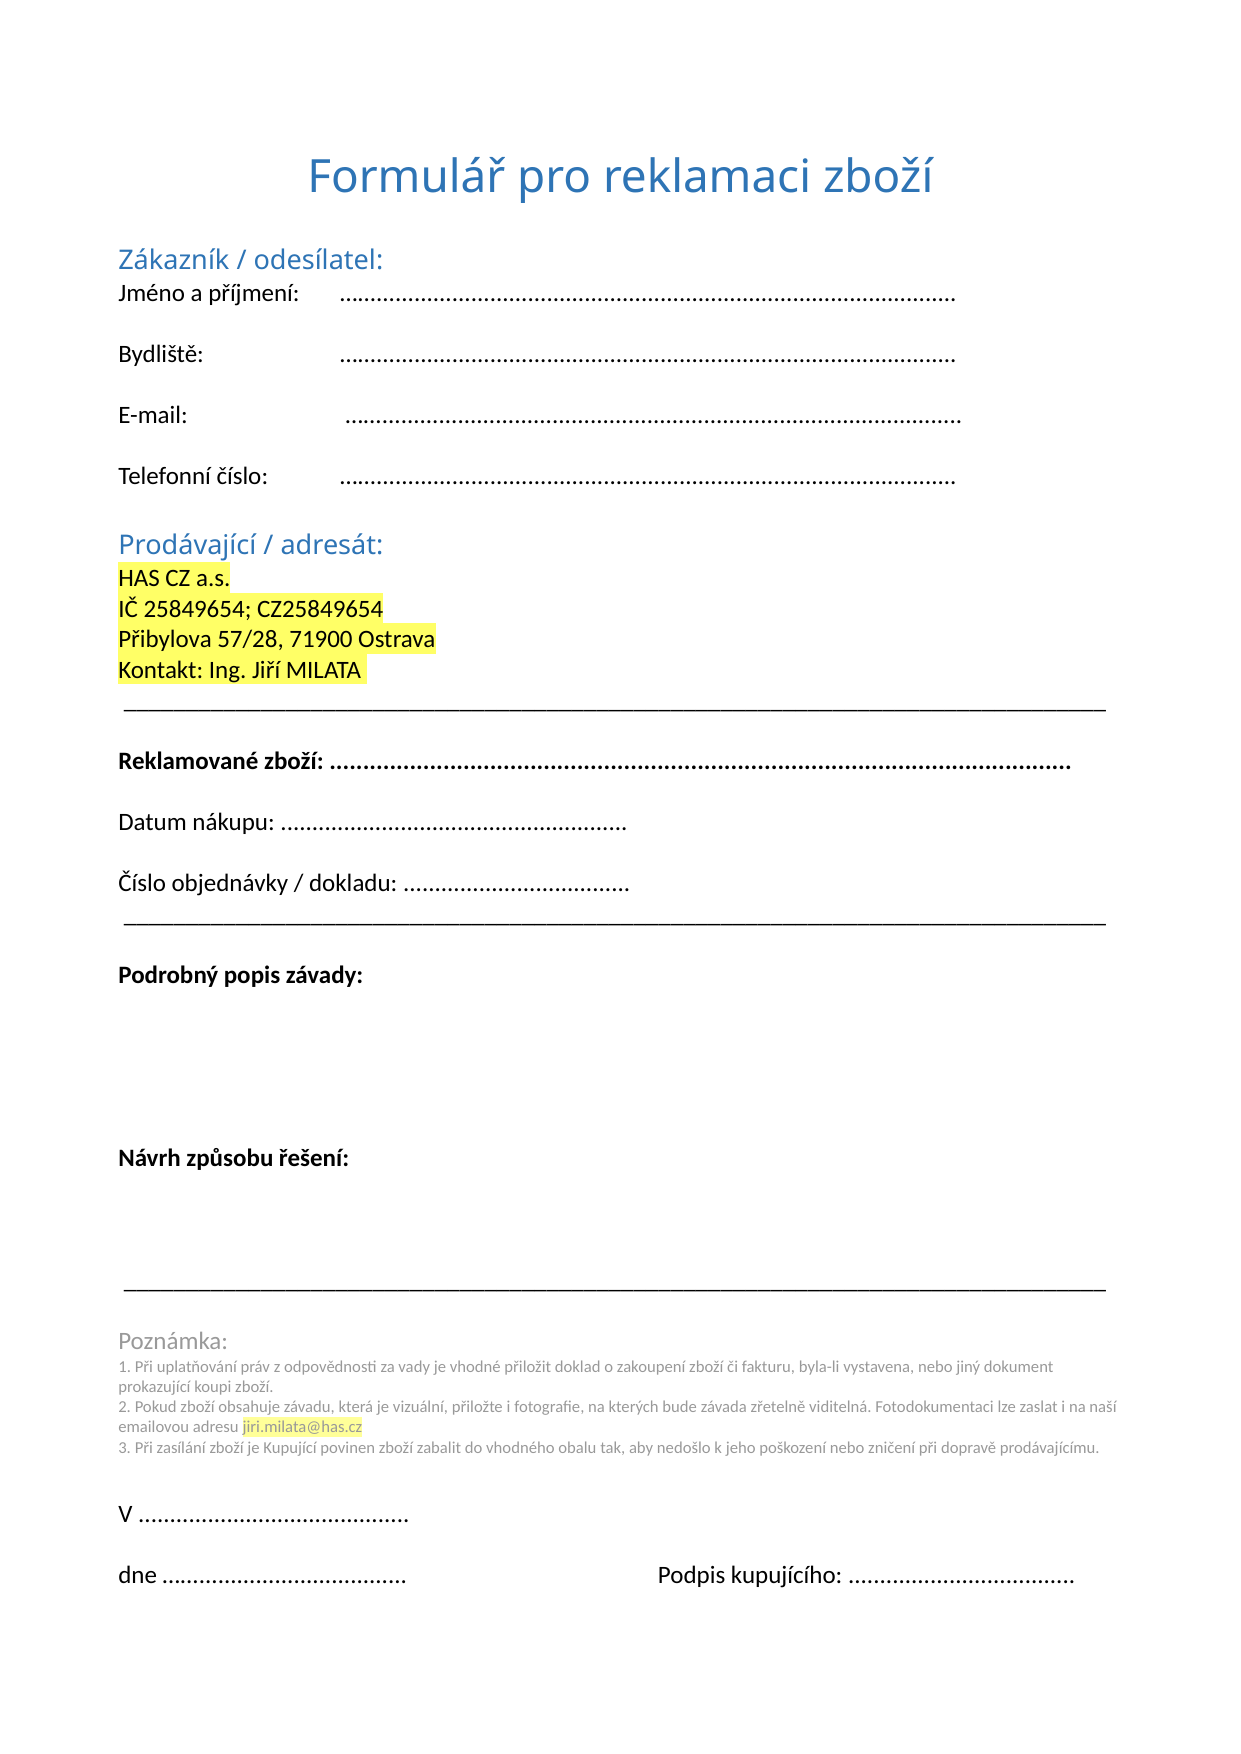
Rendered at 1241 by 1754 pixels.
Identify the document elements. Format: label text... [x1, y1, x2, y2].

text HAS CZ a.s. [118, 562, 1122, 593]
text Přibylova 57/28, 71900 Ostrava [118, 623, 1122, 654]
subtitle Formulář pro reklamaci zboží [118, 143, 1122, 206]
subtitle Prodávající / adresát: [118, 525, 1122, 562]
text Kontakt: Ing. Jiří MILATA [118, 654, 1122, 684]
text E-mail: …............................................................................................... [118, 399, 1122, 430]
text Telefonní číslo: …............................................................................................... [118, 460, 1122, 491]
text _______________________________________________________________________________ [118, 684, 1122, 715]
text _______________________________________________________________________________ [118, 1264, 1122, 1295]
text IČ 25849654; CZ25849654 [118, 593, 1122, 623]
text Datum nákupu: ....................................................... [118, 806, 1122, 837]
text Číslo objednávky / dokladu: .................................... [118, 867, 1122, 898]
text Návrh způsobu řešení: [118, 1142, 1122, 1173]
text 3. Při zasílání zboží je Kupující povinen zboží zabalit do vhodného obalu tak, aby nedošlo k jeho poškození nebo zničení při dopravě prodávajícímu. V ........................................... [118, 1437, 1122, 1528]
text Reklamované zboží: ............................................................................................................... [118, 745, 1122, 776]
text _______________________________________________________________________________ [118, 898, 1122, 928]
text Poznámka: 1. Při uplatňování práv z odpovědnosti za vady je vhodné přiložit doklad o zakoupení zboží či fakturu, byla-li vystavena, nebo jiný dokument prokazující koupi zboží. [118, 1325, 1122, 1396]
subtitle Zákazník / odesílatel: [118, 240, 1122, 277]
text dne ….................................... Podpis kupujícího: .................................... [118, 1559, 1122, 1589]
text Jméno a příjmení: …............................................................................................... [118, 277, 1122, 308]
text Podrobný popis závady: [118, 959, 1122, 989]
text 2. Pokud zboží obsahuje závadu, která je vizuální, přiložte i fotografie, na kterých bude závada zřetelně viditelná. Fotodokumentaci lze zaslat i na naší emailovou adresu jiri.milata@has.cz [118, 1396, 1122, 1437]
text Bydliště: …............................................................................................... [118, 338, 1122, 369]
